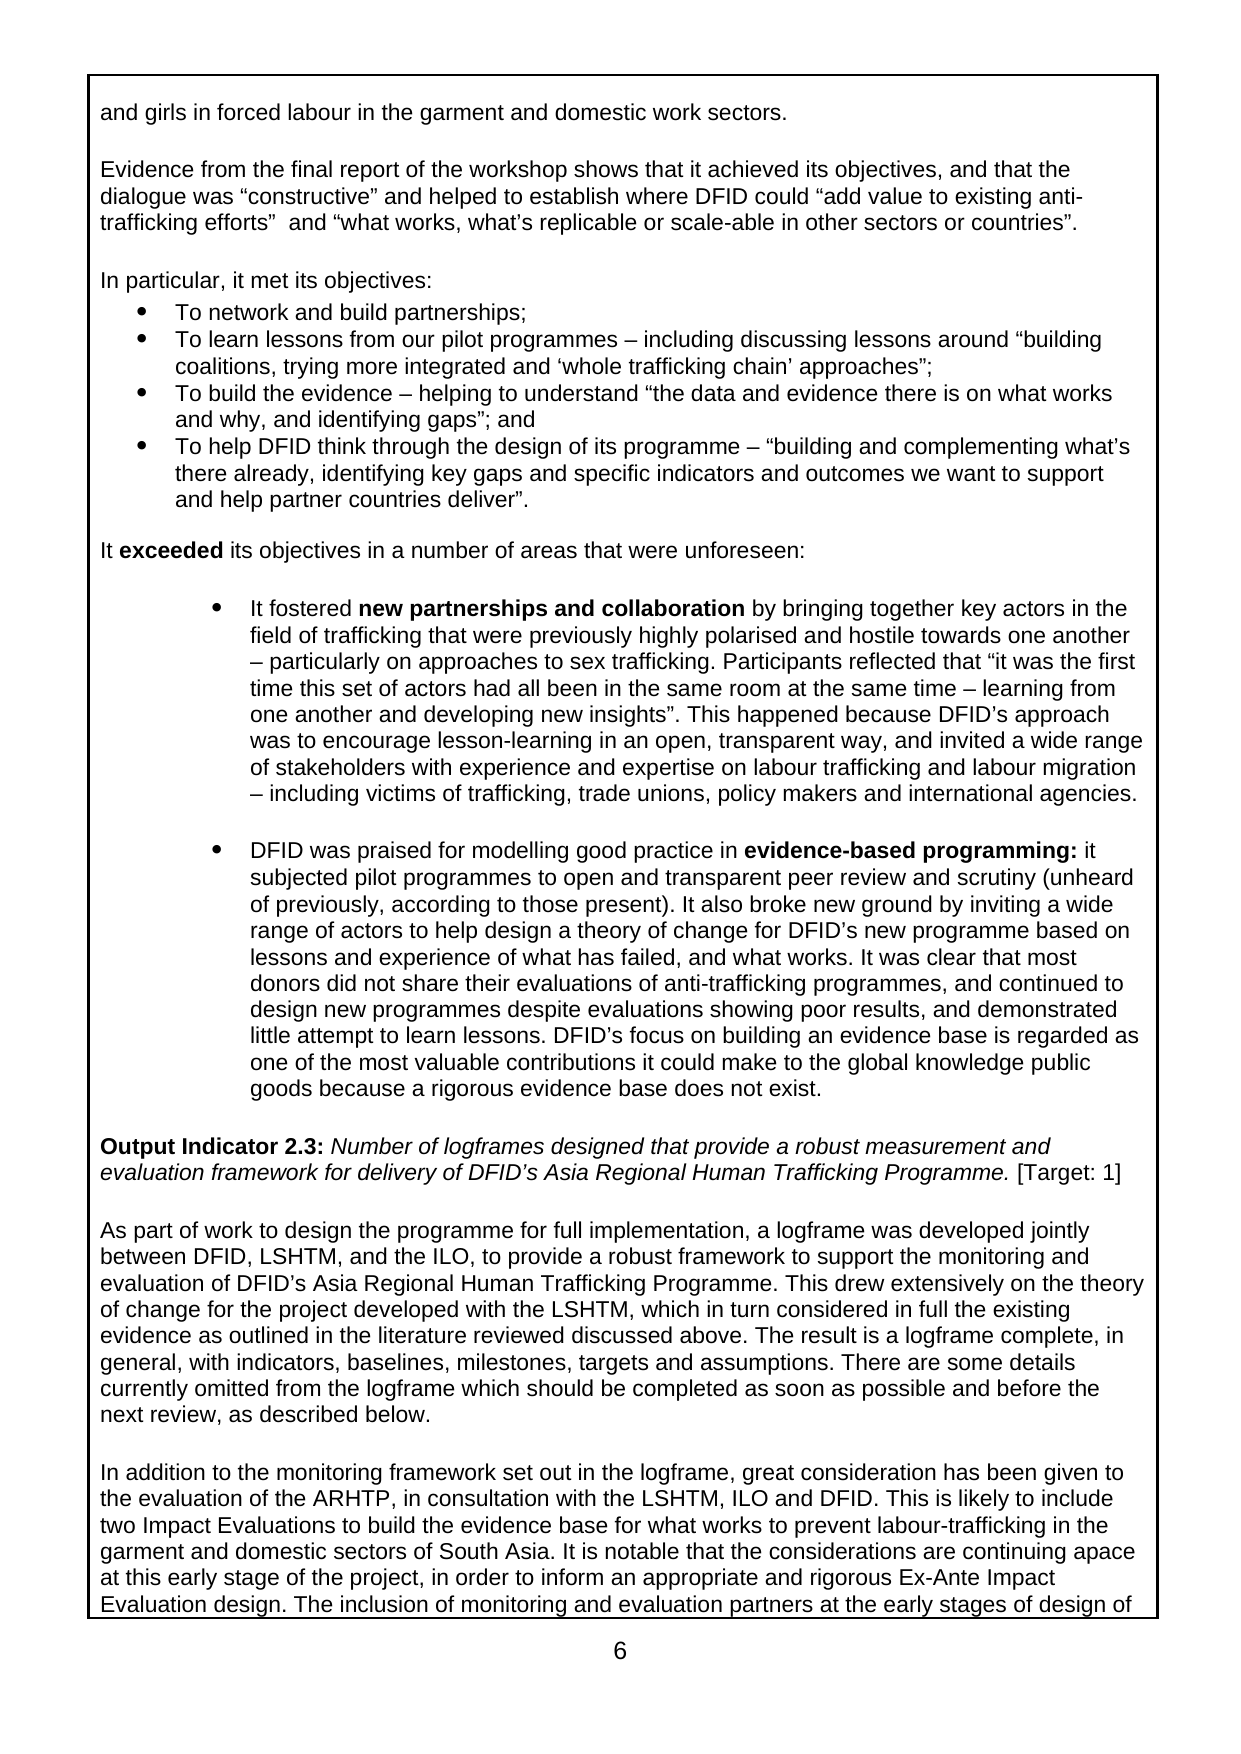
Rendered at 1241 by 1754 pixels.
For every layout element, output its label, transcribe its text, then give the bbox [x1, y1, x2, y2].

table_cell and girls in forced labour in the garment and domestic work sectors. Evidence from the final report of the workshop shows that it achieved its objectives, and that the dialogue was “constructive” and helped to establish where DFID could “add value to existing anti-trafficking efforts” and “what works, what’s replicable or scale-able in other sectors or countries”. In particular, it met its objectives: To network and build partnerships; To learn lessons from our pilot programmes – including discussing lessons around “building coalitions, trying more integrated and ‘whole trafficking chain’ approaches”; To build the evidence – helping to understand “the data and evidence there is on what works and why, and identifying gaps”; and To help DFID think through the design of its programme – “building and complementing what’s there already, identifying key gaps and specific indicators and outcomes we want to support and help partner countries deliver”. It exceeded its objectives in a number of areas that were unforeseen: It fostered new partnerships and collaboration by bringing together key actors in the field of trafficking that were previously highly polarised and hostile towards one another – particularly on approaches to sex trafficking. Participants reflected that “it was the first time this set of actors had all been in the same room at the same time – learning from one another and developing new insights”. This happened because DFID’s approach was to encourage lesson-learning in an open, transparent way, and invited a wide range of stakeholders with experience and expertise on labour trafficking and labour migration – including victims of trafficking, trade unions, policy makers and international agencies. DFID was praised for modelling good practice in evidence-based programming: it subjected pilot programmes to open and transparent peer review and scrutiny (unheard of previously, according to those present). It also broke new ground by inviting a wide range of actors to help design a theory of change for DFID’s new programme based on lessons and experience of what has failed, and what works. It was clear that most donors did not share their evaluations of anti-trafficking programmes, and continued to design new programmes despite evaluations showing poor results, and demonstrated little attempt to learn lessons. DFID’s focus on building an evidence base is regarded as one of the most valuable contributions it could make to the global knowledge public goods because a rigorous evidence base does not exist. Output Indicator 2.3: Number of logframes designed that provide a robust measurement and evaluation framework for delivery of DFID’s Asia Regional Human Trafficking Programme. [Target: 1] As part of work to design the programme for full implementation, a logframe was developed jointly between DFID, LSHTM, and the ILO, to provide a robust framework to support the monitoring and evaluation of DFID’s Asia Regional Human Trafficking Programme. This drew extensively on the theory of change for the project developed with the LSHTM, which in turn considered in full the existing evidence as outlined in the literature reviewed discussed above. The result is a logframe complete, in general, with indicators, baselines, milestones, targets and assumptions. There are some details currently omitted from the logframe which should be completed as soon as possible and before the next review, as described below. In addition to the monitoring framework set out in the logframe, great consideration has been given to the evaluation of the ARHTP, in consultation with the LSHTM, ILO and DFID. This is likely to include two Impact Evaluations to build the evidence base for what works to prevent labour-trafficking in the garment and domestic sectors of South Asia. It is notable that the considerations are continuing apace at this early stage of the project, in order to inform an appropriate and rigorous Ex-Ante Impact Evaluation design. The inclusion of monitoring and evaluation partners at the early stages of design of [90, 76, 1156, 1617]
